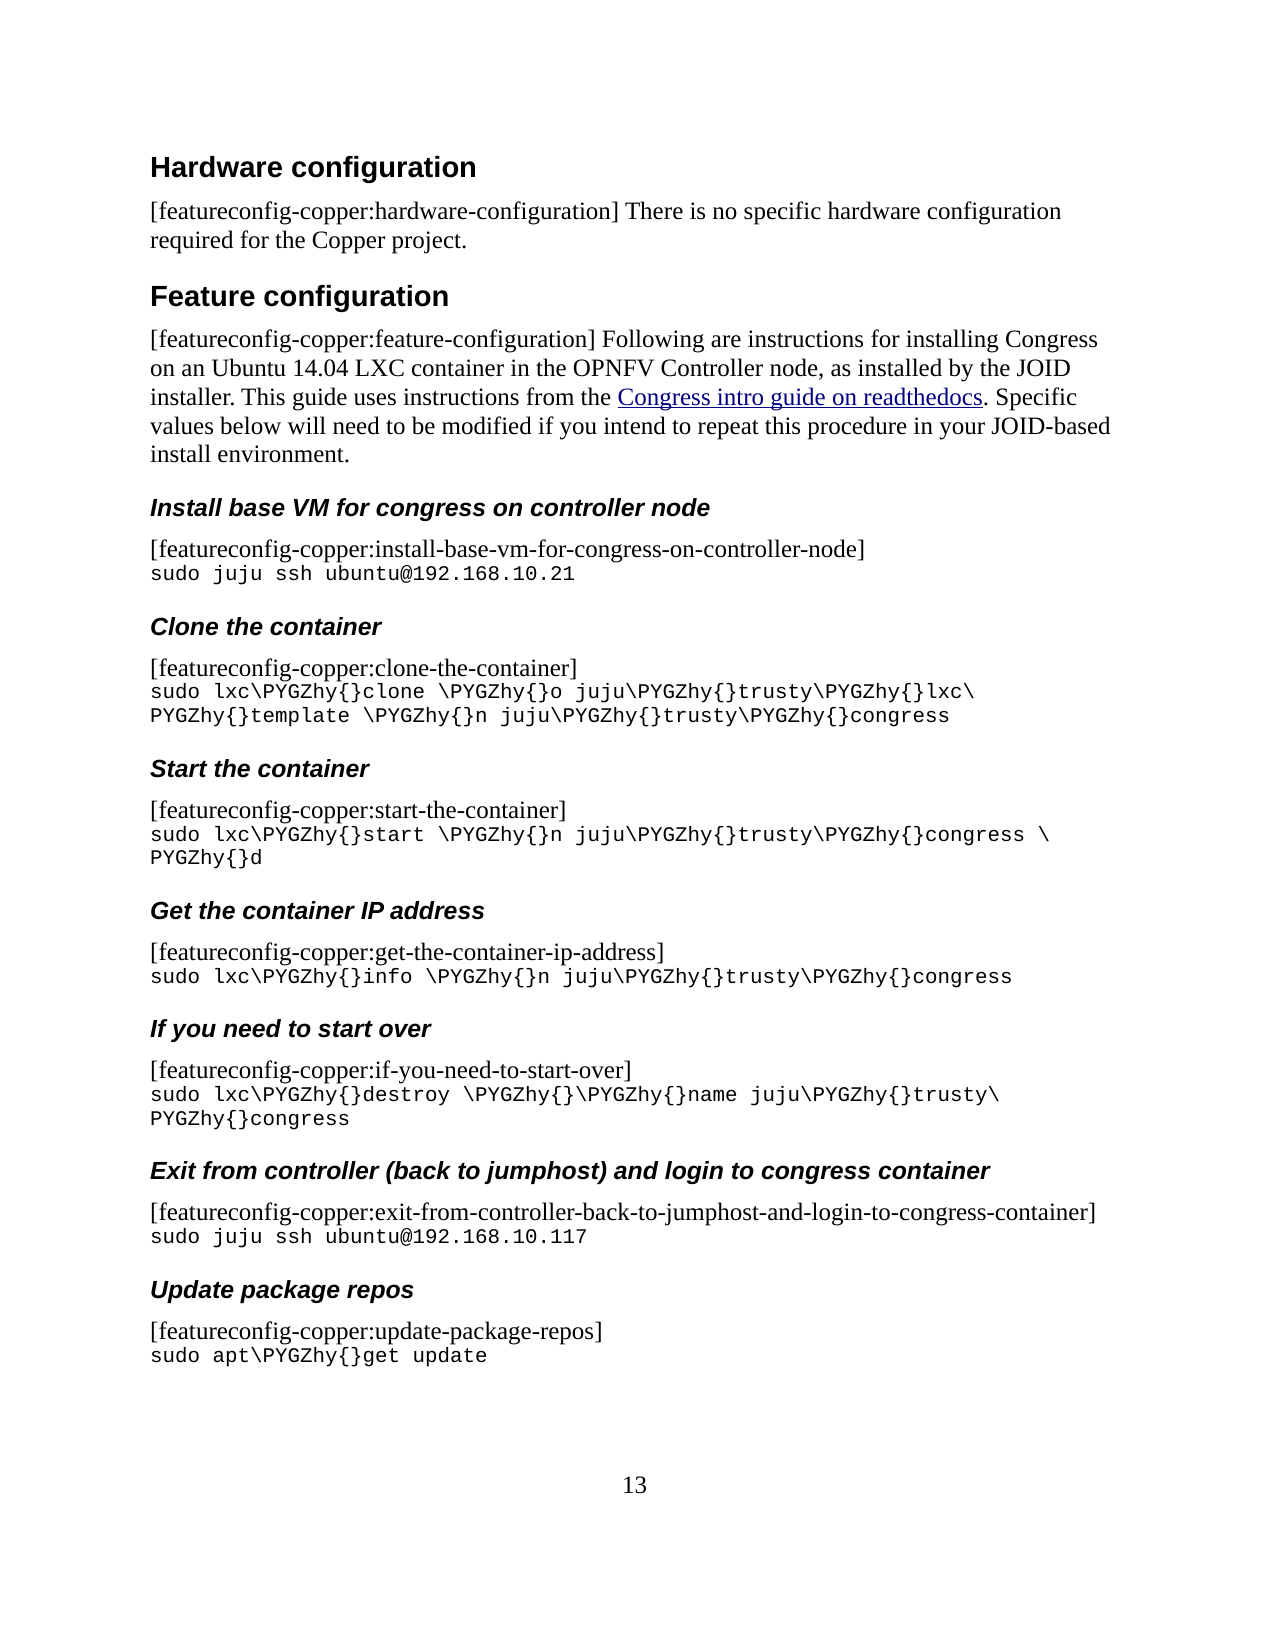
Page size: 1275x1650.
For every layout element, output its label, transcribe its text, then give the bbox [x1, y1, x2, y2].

subtitle Feature configuration [150, 278, 1125, 312]
text [featureconfig-copper:get-the-container-ip-address] [150, 937, 1125, 966]
subtitle Start the container [150, 754, 1125, 782]
subtitle If you need to start over [150, 1014, 1125, 1043]
text [featureconfig-copper:clone-the-container] [150, 653, 1125, 682]
text [featureconfig-copper:start-the-container] [150, 795, 1125, 824]
subtitle Exit from controller (back to jumphost) and login to congress container [150, 1156, 1125, 1185]
text sudo juju ssh ubuntu@192.168.10.117 [150, 1226, 1125, 1250]
text [featureconfig-copper:install-base-vm-for-congress-on-controller-node] [150, 534, 1125, 563]
text [featureconfig-copper:hardware-configuration] There is no specific hardware configuration required for the Copper project. [150, 196, 1125, 253]
subtitle Get the container IP address [150, 896, 1125, 924]
text [featureconfig-copper:feature-configuration] Following are instructions for installing Congress on an Ubuntu 14.04 LXC container in the OPNFV Controller node, as installed by the JOID installer. This guide uses instructions from the Congress intro guide on readthedocs. Specific values below will need to be modified if you intend to repeat this procedure in your JOID-based install environment. [150, 324, 1125, 468]
text [featureconfig-copper:if-you-need-to-start-over] [150, 1055, 1125, 1084]
text sudo apt\PYGZhy{}get update [150, 1345, 1125, 1368]
subtitle Clone the container [150, 612, 1125, 640]
text sudo lxc\PYGZhy{}clone \PYGZhy{}o juju\PYGZhy{}trusty\PYGZhy{}lxc\PYGZhy{}template \PYGZhy{}n juju\PYGZhy{}trusty\PYGZhy{}congress [150, 682, 1125, 729]
subtitle Install base VM for congress on controller node [150, 493, 1125, 522]
text sudo juju ssh ubuntu@192.168.10.21 [150, 563, 1125, 587]
text [featureconfig-copper:update-package-repos] [150, 1316, 1125, 1345]
subtitle Hardware configuration [150, 150, 1125, 183]
text sudo lxc\PYGZhy{}destroy \PYGZhy{}\PYGZhy{}name juju\PYGZhy{}trusty\PYGZhy{}congress [150, 1084, 1125, 1131]
text sudo lxc\PYGZhy{}start \PYGZhy{}n juju\PYGZhy{}trusty\PYGZhy{}congress \PYGZhy{}d [150, 824, 1125, 871]
subtitle Update package repos [150, 1275, 1125, 1303]
text [featureconfig-copper:exit-from-controller-back-to-jumphost-and-login-to-congress-container] [150, 1197, 1125, 1226]
text sudo lxc\PYGZhy{}info \PYGZhy{}n juju\PYGZhy{}trusty\PYGZhy{}congress [150, 966, 1125, 989]
